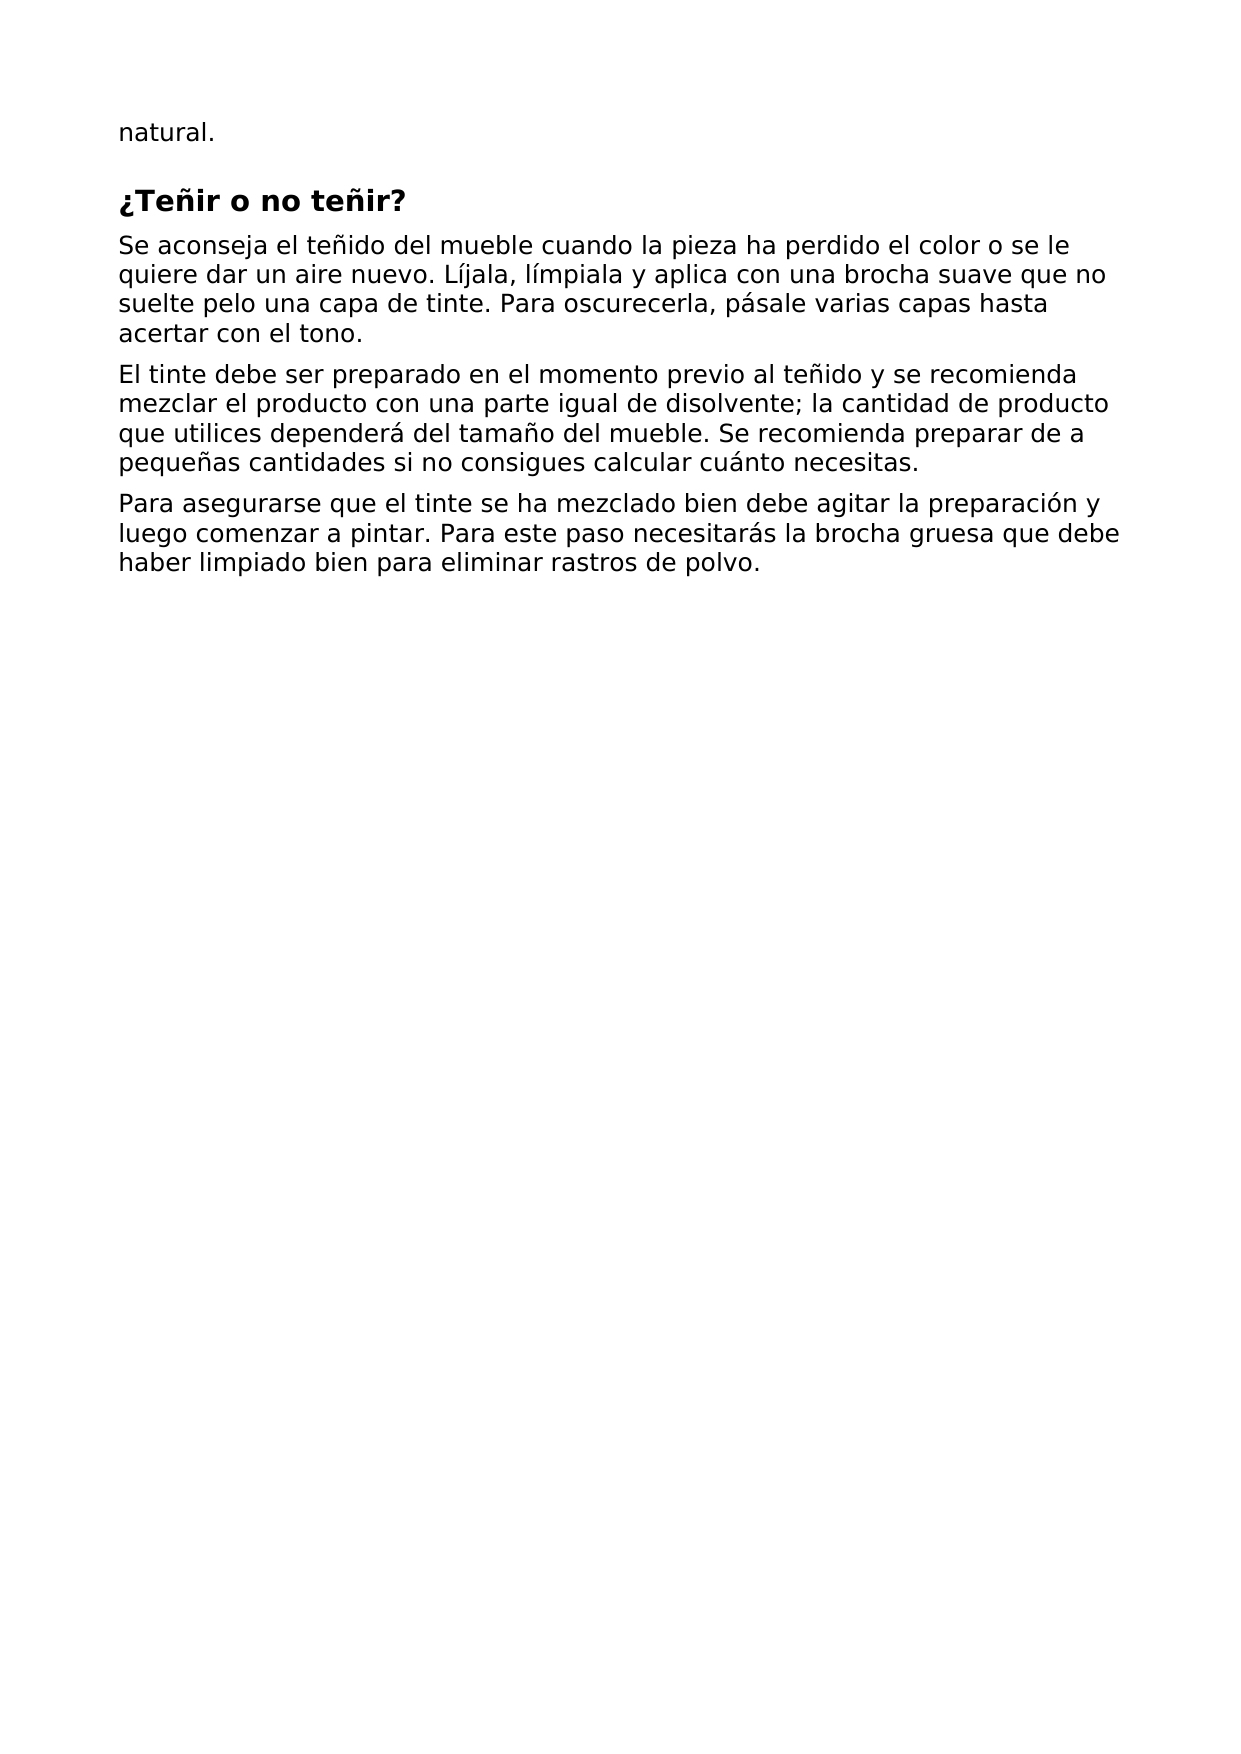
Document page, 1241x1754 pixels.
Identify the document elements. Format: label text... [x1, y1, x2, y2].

subtitle ¿Teñir o no teñir? [118, 185, 1122, 219]
text natural. [118, 118, 1122, 147]
text El tinte debe ser preparado en el momento previo al teñido y se recomienda mezclar el producto con una parte igual de disolvente; la cantidad de producto que utilices dependerá del tamaño del mueble. Se recomienda preparar de a pequeñas cantidades si no consigues calcular cuánto necesitas. [118, 360, 1122, 477]
text Se aconseja el teñido del mueble cuando la pieza ha perdido el color o se le quiere dar un aire nuevo. Líjala, límpiala y aplica con una brocha suave que no suelte pelo una capa de tinte. Para oscurecerla, pásale varias capas hasta acertar con el tono. [118, 231, 1122, 348]
text Para asegurarse que el tinte se ha mezclado bien debe agitar la preparación y luego comenzar a pintar. Para este paso necesitarás la brocha gruesa que debe haber limpiado bien para eliminar rastros de polvo. [118, 489, 1122, 577]
